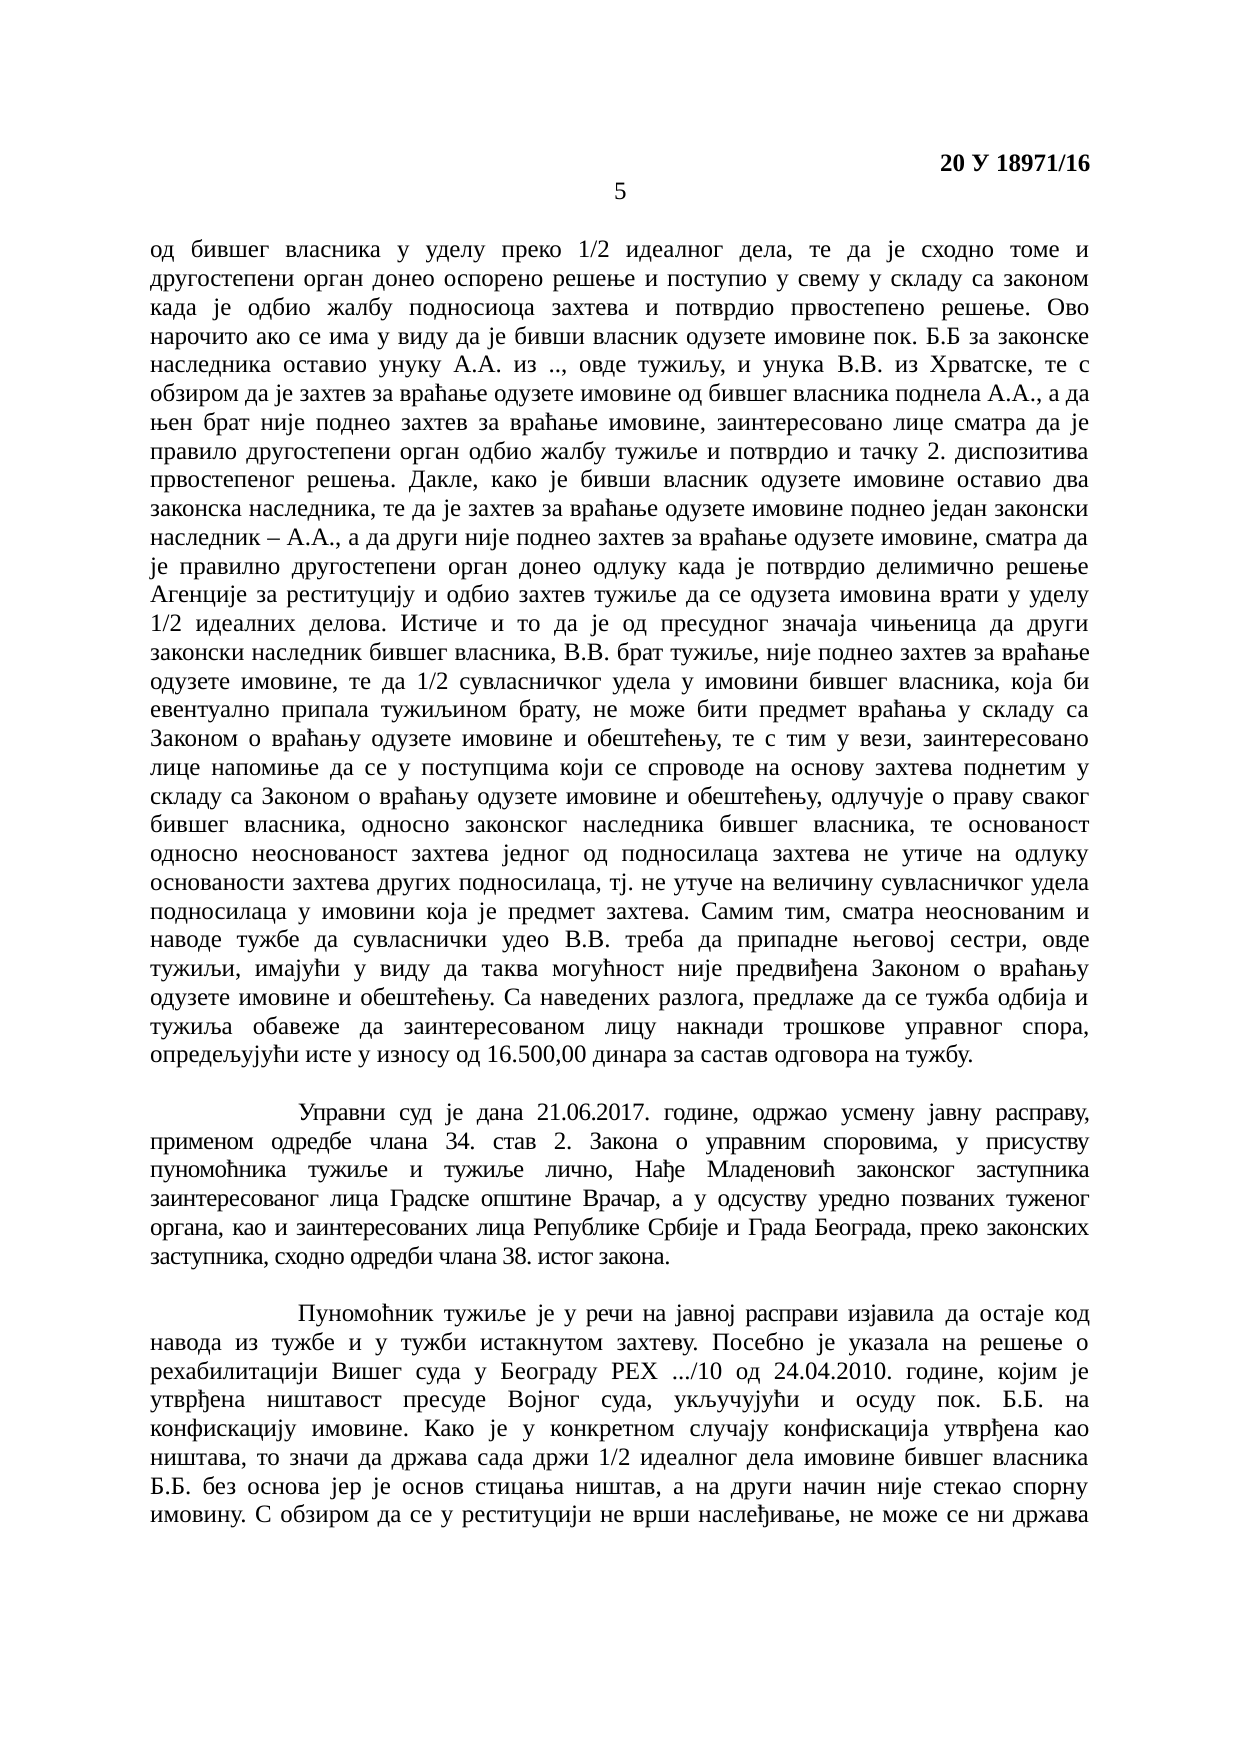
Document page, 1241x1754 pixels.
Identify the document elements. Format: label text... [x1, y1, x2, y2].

text Пуномоћник тужиље је у речи на јавној расправи изјавила да остаје код навода из тужбе и у тужби истакнутом захтеву. Посебно је указала на решење о рехабилитацији Вишег суда у Београду РЕХ .../10 од 24.04.2010. године, којим је утврђена ништавост пресуде Војног суда, укључујући и осуду пок. Б.Б. на конфискацију имовине. Како је у конкретном случају конфискација утврђена као ништава, то значи да држава сада држи 1/2 идеалног дела имовине бившег власника Б.Б. без основа јер је основ стицања ништав, а на други начин није стекао спорну имовину. С обзиром да се у реституцији не врши наслеђивање, не може се ни држава [150, 1298, 1090, 1528]
text од бившег власника у уделу преко 1/2 идеалног дела, те да је сходно томе и другостепени орган донео оспорено решење и поступио у свему у складу са законом када је одбио жалбу подносиоца захтева и потврдио првостепено решење. Ово нарочито ако се има у виду да је бивши власник одузете имовине пок. Б.Б за законске наследника оставио унуку А.А. из .., овде тужиљу, и унука В.В. из Хрватске, те с обзиром да је захтев за враћање одузете имовине од бившег власника поднела А.А., а да њен брат није поднео захтев за враћање имовине, заинтересовано лице сматра да је правило другостепени орган одбио жалбу тужиље и потврдио и тачку 2. диспозитива првостепеног решења. Дакле, како је бивши власник одузете имовине оставио два законска наследника, те да је захтев за враћање одузете имовине поднео један законски наследник – А.А., а да други није поднео захтев за враћање одузете имовине, сматра да је правилно другостепени орган донео одлуку када је потврдио делимично решење Агенције за реституцију и одбио захтев тужиље да се одузета имовина врати у уделу 1/2 идеалних делова. Истиче и то да је од пресудног значаја чињеница да други законски наследник бившег власника, В.В. брат тужиље, није поднео захтев за враћање одузете имовине, те да 1/2 сувласничког удела у имовини бившег власника, која би евентуално припала тужиљином брату, не може бити предмет враћања у складу са Законом о враћању одузете имовине и обештећењу, те с тим у вези, заинтересовано лице напомиње да се у поступцима који се спроводе на основу захтева поднетим у складу са Законом о враћању одузете имовине и обештећењу, одлучује о праву сваког бившег власника, односно законског наследника бившег власника, те основаност односно неоснованост захтева једног од подносилаца захтева не утиче на одлуку основаности захтева других подносилаца, тј. не утуче на величину сувласничког удела подносилаца у имовини која је предмет захтева. Самим тим, сматра неоснованим и наводе тужбе да сувласнички удео В.В. треба да припадне његовој сестри, овде тужиљи, имајући у виду да таква могућност није предвиђена Законом о враћању одузете имовине и обештећењу. Са наведених разлога, предлаже да се тужба одбија и тужиља обавеже да заинтересованом лицу накнади трошкове управног спора, опредељујући исте у износу од 16.500,00 динара за састав одговора на тужбу. [150, 234, 1090, 1068]
text Управни суд је дана 21.06.2017. године, одржао усмену јавну расправу, применом одредбе члана 34. став 2. Закона о управним споровима, у присуству пуномоћника тужиље и тужиље лично, Нађе Младеновић законског заступника заинтересованог лица Градске општине Врачар, а у одсуству уредно позваних туженог органа, као и заинтересованих лица Републике Србије и Града Београда, преко законских заступника, сходно одредби члана 38. истог закона. [150, 1097, 1090, 1269]
